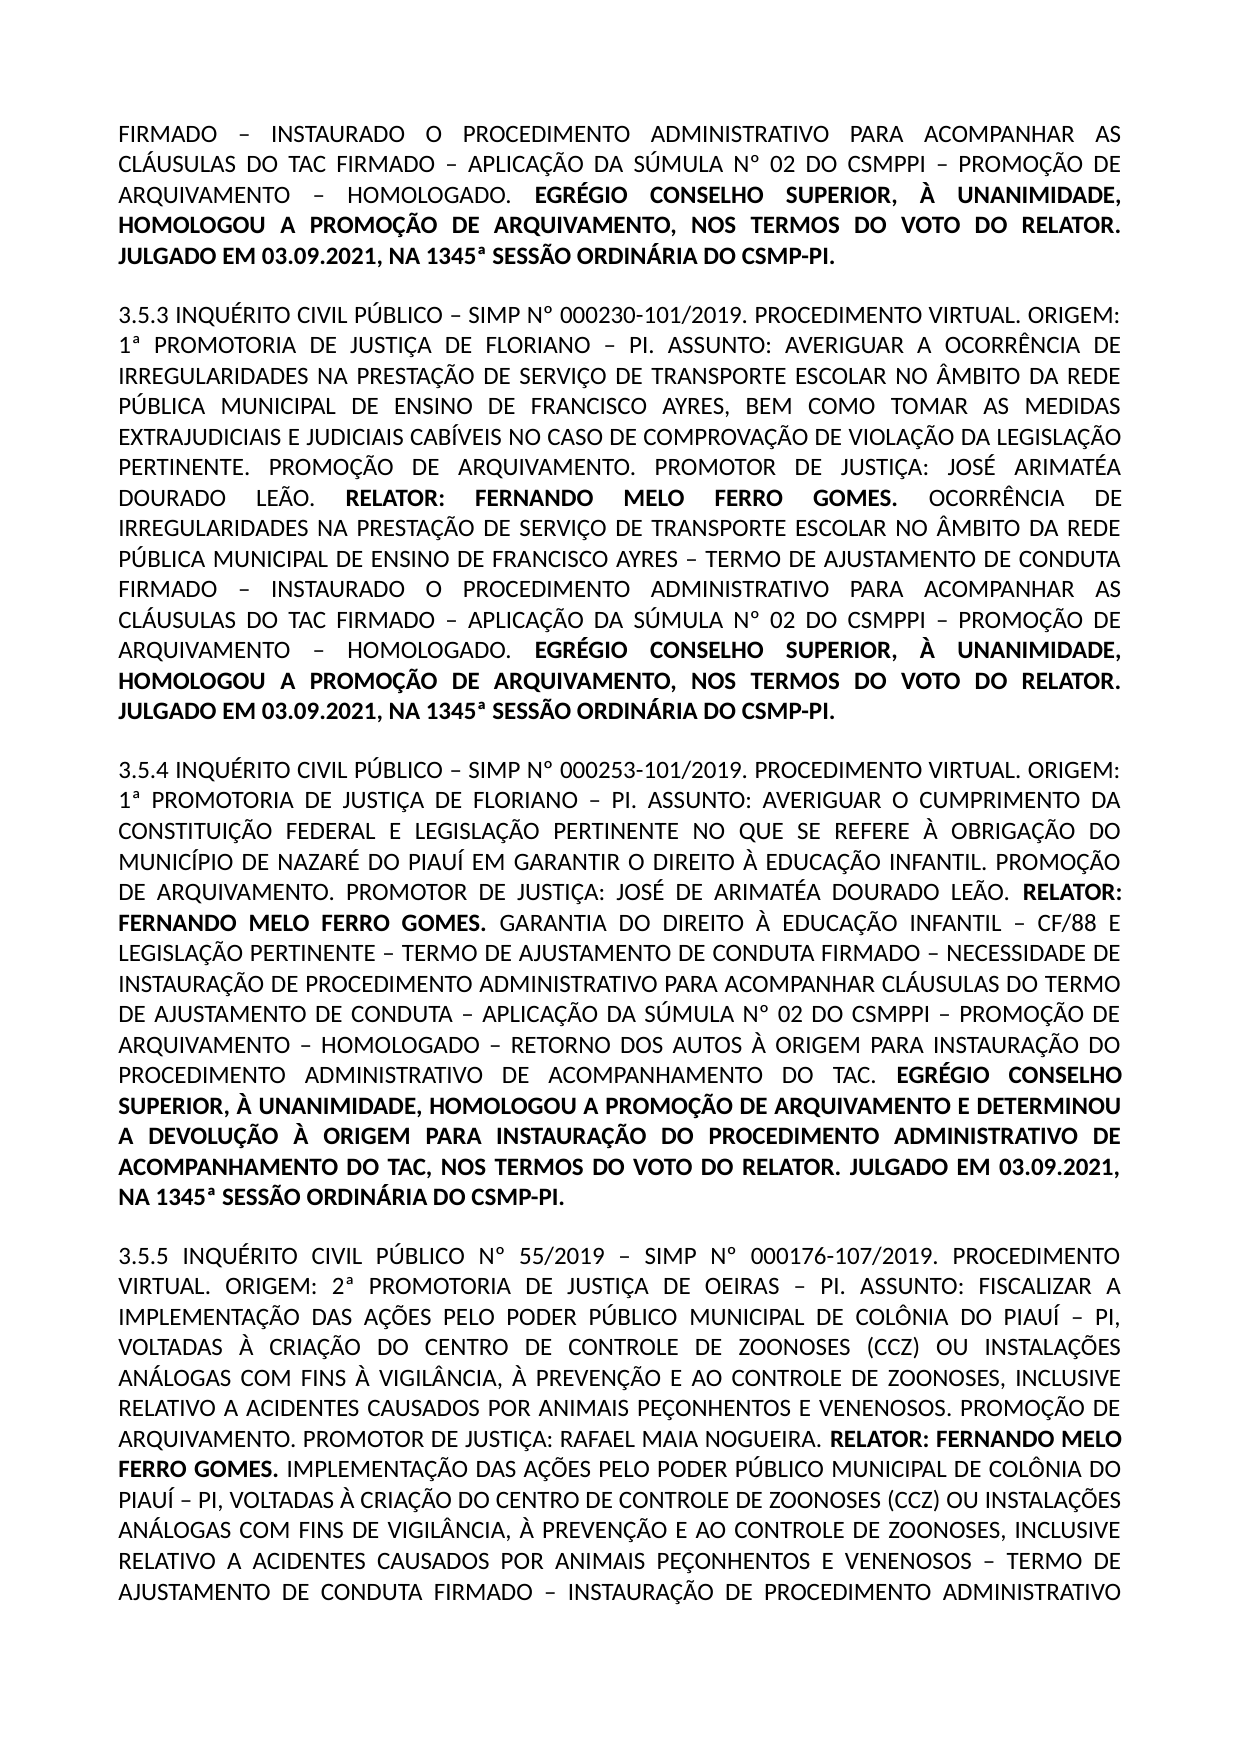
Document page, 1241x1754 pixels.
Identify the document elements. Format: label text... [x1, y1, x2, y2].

text 3.5.5 Inquérito Civil Público nº 55/2019 – SIMP nº 000176-107/2019. Procedimento virtual. Origem: 2ª Promotoria de Justiça de Oeiras – PI. Assunto: Fiscalizar a implementação das ações pelo Poder Público Municipal de Colônia do Piauí – PI, voltadas à criação do Centro de Controle de Zoonoses (CCZ) ou instalações análogas com fins à vigilância, à prevenção e ao controle de zoonoses, inclusive relativo a acidentes causados por animais peçonhentos e venenosos. Promoção de arquivamento. Promotor de Justiça: Rafael Maia Nogueira. Relator: Fernando Melo Ferro Gomes. IMPLEMENTAÇÃO DAS AÇÕES PELO PODER PÚBLICO MUNICIPAL DE COLÔNIA DO PIAUÍ – PI, VOLTADAS À CRIAÇÃO DO CENTRO DE CONTROLE DE ZOONOSES (CCZ) OU INSTALAÇÕES ANÁLOGAS COM FINS DE VIGILÂNCIA, À PREVENÇÃO E AO CONTROLE DE ZOONOSES, INCLUSIVE RELATIVO A ACIDENTES CAUSADOS POR ANIMAIS PEÇONHENTOS E VENENOSOS – TERMO DE AJUSTAMENTO DE CONDUTA FIRMADO – INSTAURAÇÃO DE PROCEDIMENTO ADMINISTRATIVO [118, 1240, 1122, 1606]
text 3.5.3 Inquérito Civil Público – SIMP nº 000230-101/2019. Procedimento virtual. Origem: 1ª Promotoria de Justiça de Floriano – PI. Assunto: Averiguar a ocorrência de irregularidades na prestação de serviço de transporte escolar no âmbito da rede pública municipal de ensino de Francisco Ayres, bem como tomar as medidas extrajudiciais e judiciais cabíveis no caso de comprovação de violação da legislação pertinente. Promoção de arquivamento. Promotor de Justiça: José ArimatÉa Dourado Leão. Relator: Fernando Melo Ferro Gomes. OCORRÊNCIA DE IRREGULARIDADES NA PRESTAÇÃO DE SERVIÇO DE TRANSPORTE ESCOLAR NO ÂMBITO DA REDE PÚBLICA MUNICIPAL DE ENSINO DE FRANCISCO AYRES – TERMO DE AJUSTAMENTO DE CONDUTA FIRMADO – INSTAURADO O PROCEDIMENTO ADMINISTRATIVO PARA ACOMPANHAR AS CLÁUSULAS DO TAC FIRMADO – APLICAÇÃO DA SÚMULA Nº 02 DO CSMPPI – PROMOÇÃO DE ARQUIVAMENTO – HOMOLOGADO. egrégio conselho superior, à unanimidade, homologou a promoção de arquivamento, nos termos do voto do relator. julgado em 03.09.2021, na 1345ª sessão ordinária do csmp-pi. [118, 299, 1122, 726]
text FIRMADO – INSTAURADO O PROCEDIMENTO ADMINISTRATIVO PARA ACOMPANHAR AS CLÁUSULAS DO TAC FIRMADO – APLICAÇÃO DA SÚMULA Nº 02 DO CSMPPI – PROMOÇÃO DE ARQUIVAMENTO – HOMOLOGADO. egrégio conselho superior, à unanimidade, homologou a promoção de arquivamento, nos termos do voto do relator. julgado em 03.09.2021, na 1345ª sessão ordinária do csmp-pi. [118, 118, 1122, 271]
text 3.5.4 Inquérito Civil Público – SIMP nº 000253-101/2019. Procedimento virtual. Origem: 1ª Promotoria de Justiça de Floriano – PI. Assunto: Averiguar o cumprimento da Constituição Federal e legislação pertinente no que se refere à obrigação do município de Nazaré do Piauí em garantir o direito à educação infantil. Promoção de arquivamento. Promotor de Justiça: José de Arimatéa Dourado Leão. Relator: Fernando Melo Ferro Gomes. GARANTIA DO DIREITO À EDUCAÇÃO INFANTIL – CF/88 E LEGISLAÇÃO PERTINENTE – TERMO DE AJUSTAMENTO DE CONDUTA FIRMADO – NECESSIDADE DE INSTAURAÇÃO DE PROCEDIMENTO ADMINISTRATIVO PARA ACOMPANHAR CLÁUSULAS DO TERMO DE AJUSTAMENTO DE CONDUTA – APLICAÇÃO DA SÚMULA Nº 02 DO CSMPPI – PROMOÇÃO DE ARQUIVAMENTO – HOMOLOGADO – RETORNO DOS AUTOS À ORIGEM PARA INSTAURAÇÃO DO PROCEDIMENTO ADMINISTRATIVO DE ACOMPANHAMENTO DO TAC. egrégio conselho superior, à unanimidade, homologou a promoção de arquivamento E DETERMINOU A DEVOLUÇÃO À ORIGEM PARA INSTAURAÇÃO DO PROCEDIMENTO ADMINISTRATIVO DE ACOMPANHAMENTO DO TAC, nos termos do voto do relator. julgado em 03.09.2021, na 1345ª sessão ordinária do csmp-pi. [118, 754, 1122, 1212]
